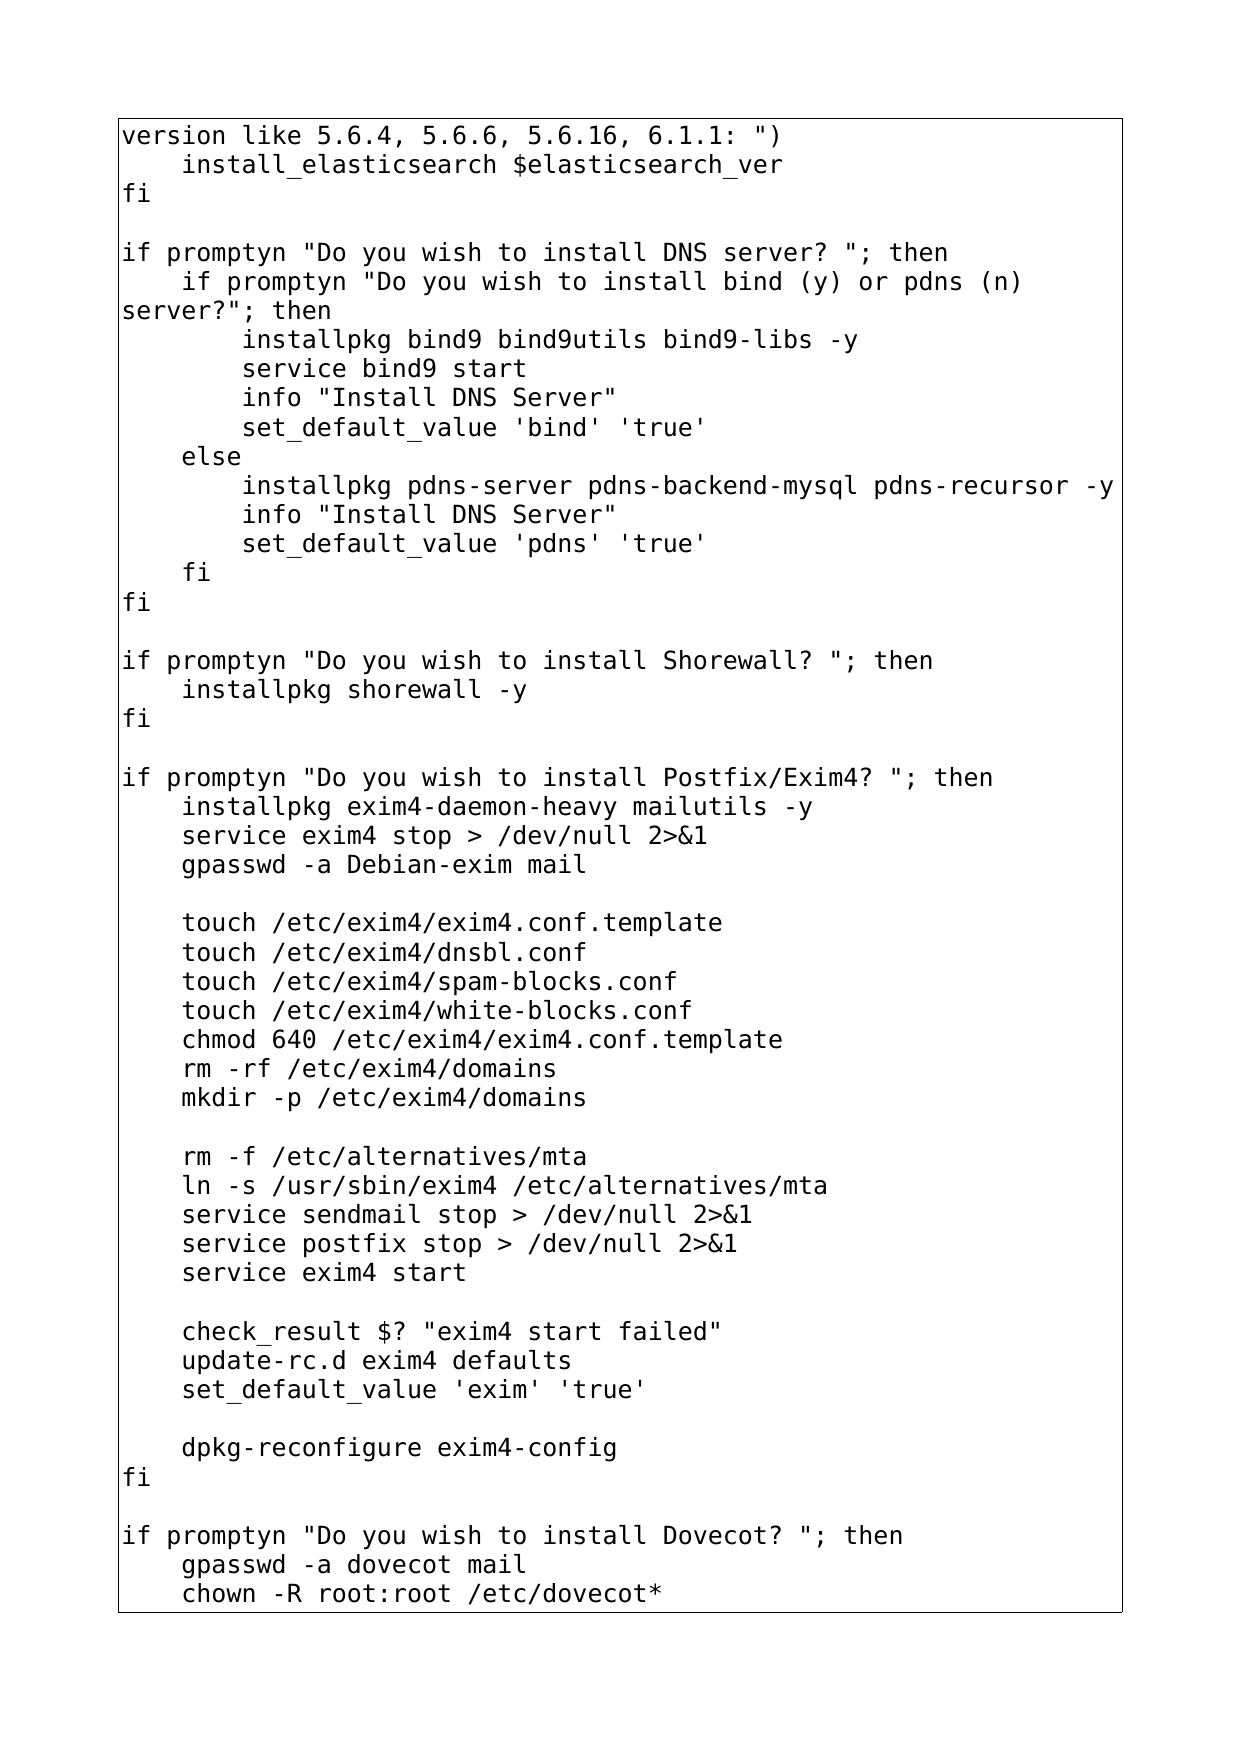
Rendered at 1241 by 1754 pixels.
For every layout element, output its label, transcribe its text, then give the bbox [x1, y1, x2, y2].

table_header version like 5.6.4, 5.6.6, 5.6.16, 6.1.1: ") install_elasticsearch $elasticsearch_ver fi if promptyn "Do you wish to install DNS server? "; then if promptyn "Do you wish to install bind (y) or pdns (n) server?"; then installpkg bind9 bind9utils bind9-libs -y service bind9 start info "Install DNS Server" set_default_value 'bind' 'true' else installpkg pdns-server pdns-backend-mysql pdns-recursor -y info "Install DNS Server" set_default_value 'pdns' 'true' fi fi if promptyn "Do you wish to install Shorewall? "; then installpkg shorewall -y fi if promptyn "Do you wish to install Postfix/Exim4? "; then installpkg exim4-daemon-heavy mailutils -y service exim4 stop > /dev/null 2>&1 gpasswd -a Debian-exim mail touch /etc/exim4/exim4.conf.template touch /etc/exim4/dnsbl.conf touch /etc/exim4/spam-blocks.conf touch /etc/exim4/white-blocks.conf chmod 640 /etc/exim4/exim4.conf.template rm -rf /etc/exim4/domains mkdir -p /etc/exim4/domains rm -f /etc/alternatives/mta ln -s /usr/sbin/exim4 /etc/alternatives/mta service sendmail stop > /dev/null 2>&1 service postfix stop > /dev/null 2>&1 service exim4 start check_result $? "exim4 start failed" update-rc.d exim4 defaults set_default_value 'exim' 'true' dpkg-reconfigure exim4-config fi if promptyn "Do you wish to install Dovecot? "; then gpasswd -a dovecot mail chown -R root:root /etc/dovecot* [119, 119, 1122, 1612]
